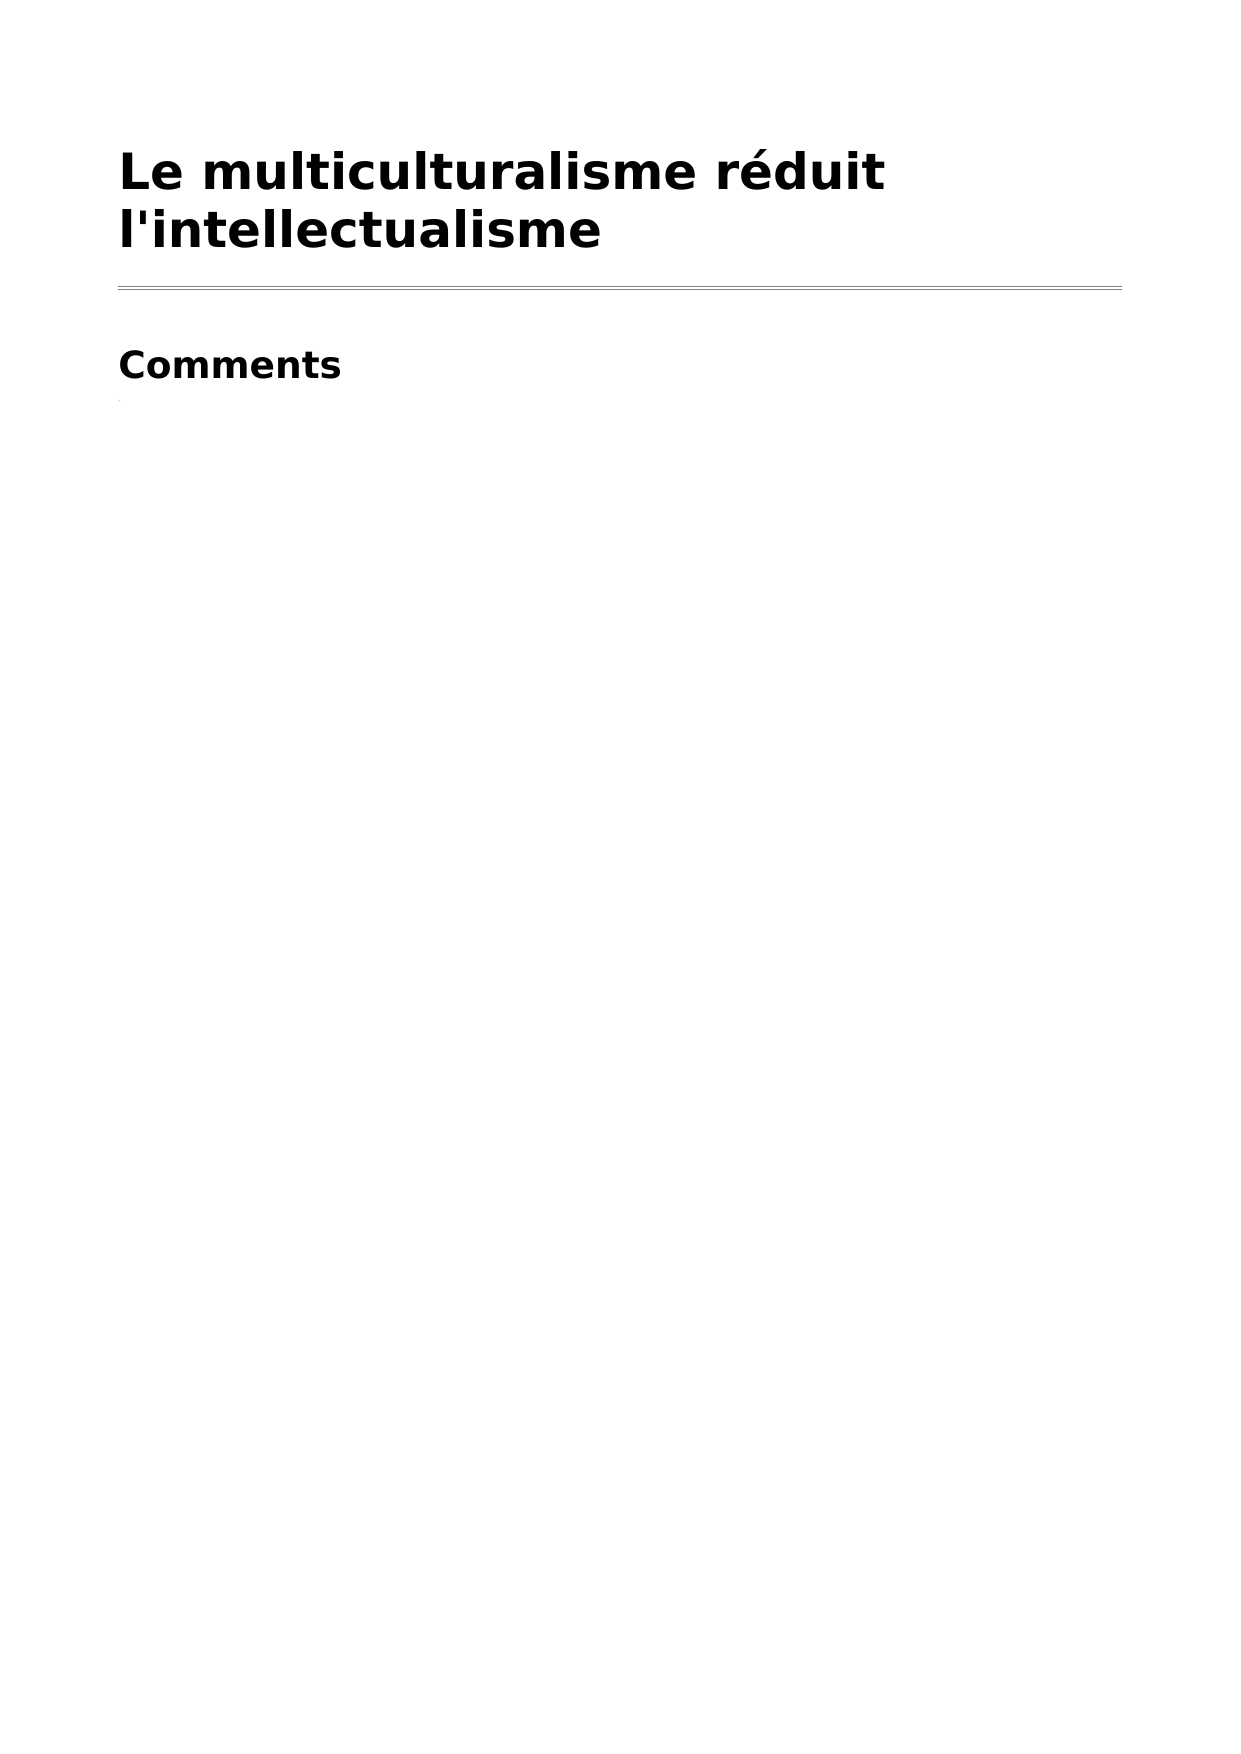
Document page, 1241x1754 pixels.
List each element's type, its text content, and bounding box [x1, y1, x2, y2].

subtitle Le multiculturalisme réduit l'intellectualisme [118, 143, 1122, 259]
subtitle Comments [118, 343, 1122, 387]
